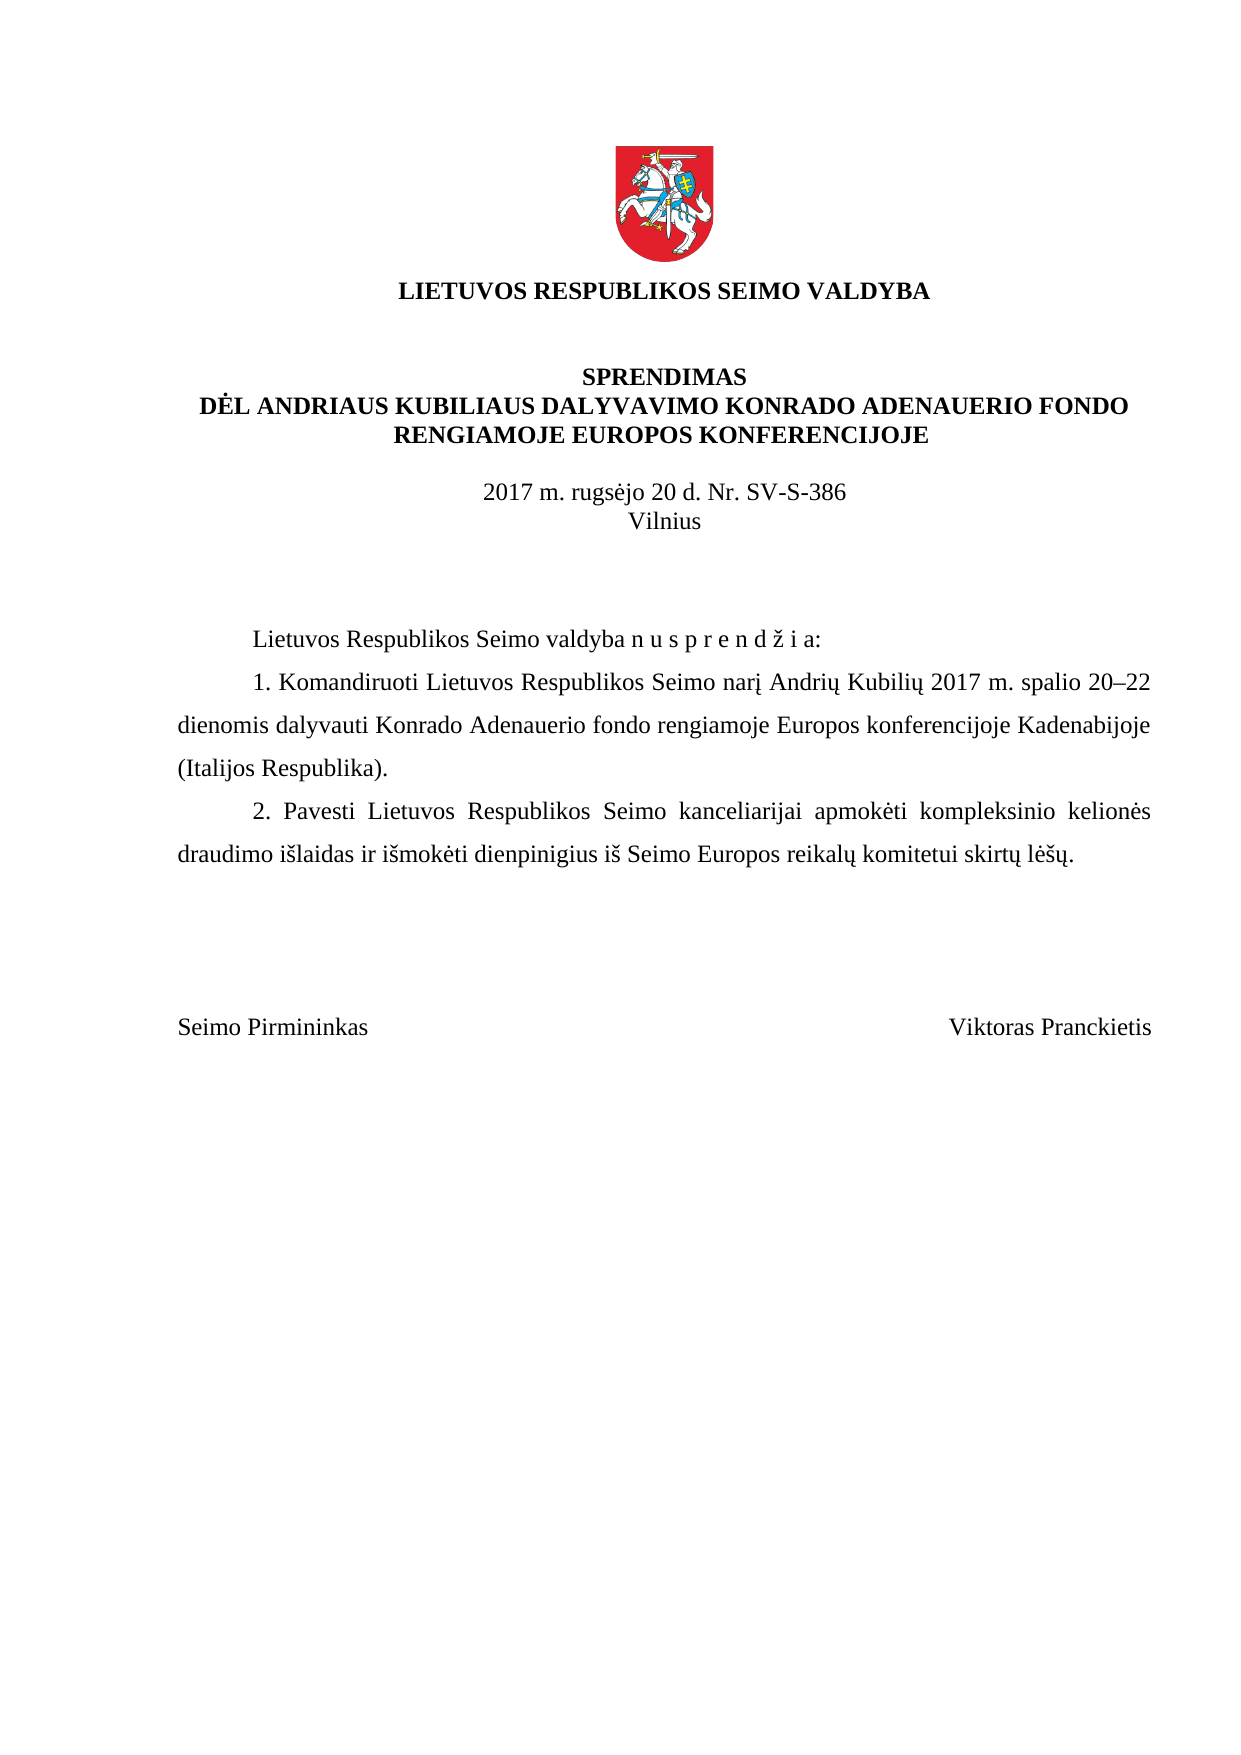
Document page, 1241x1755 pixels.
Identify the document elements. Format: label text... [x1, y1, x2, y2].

text 2. Pavesti Lietuvos Respublikos Seimo kanceliarijai apmokėti kompleksinio kelionės draudimo išlaidas ir išmokėti dienpinigius iš Seimo Europos reikalų komitetui skirtų lėšų. [177, 796, 1152, 868]
text LIETUVOS RESPUBLIKOS SEIMO VALDYBA [177, 276, 1152, 305]
text Vilnius [177, 506, 1152, 535]
text Lietuvos Respublikos Seimo valdyba n u s p r e n d ž i a: [177, 624, 1152, 653]
text DĖL ANDRIAUS KUBILIAUS DALYVAVIMO KONRADO ADENAUERIO FONDO RENGIAMOJE EUROPOS KONFERENCIJOJE [177, 391, 1152, 448]
text 1. Komandiruoti Lietuvos Respublikos Seimo narį Andrių Kubilių 2017 m. spalio 20–22 dienomis dalyvauti Konrado Adenauerio fondo rengiamoje Europos konferencijoje Kadenabijoje (Italijos Respublika). [177, 667, 1152, 782]
text Seimo Pirmininkas Viktoras Pranckietis [177, 1012, 1152, 1041]
text 2017 m. rugsėjo 20 d. Nr. SV-S-386 [177, 477, 1152, 506]
text SPRENDIMAS [177, 362, 1152, 391]
